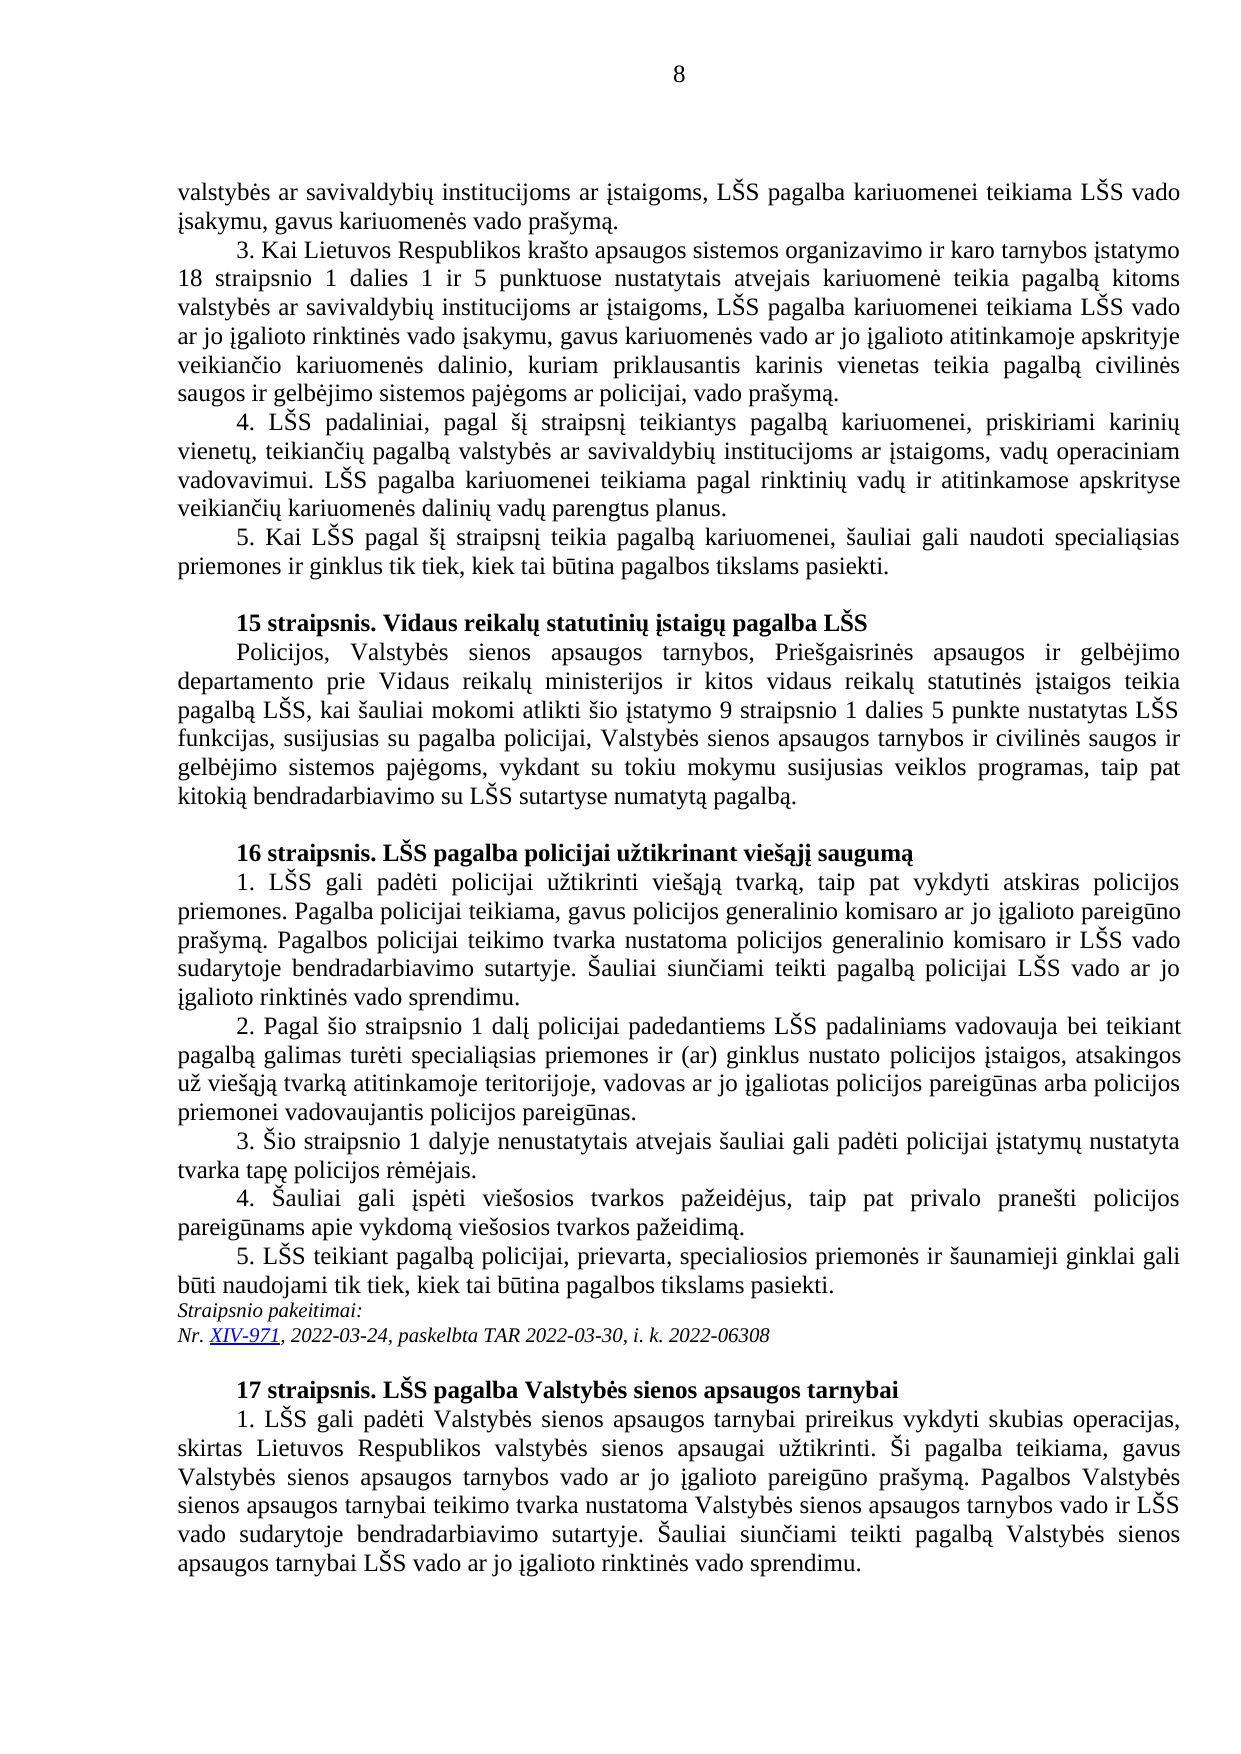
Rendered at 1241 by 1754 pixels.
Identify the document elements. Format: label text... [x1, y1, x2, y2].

text 3. Šio straipsnio 1 dalyje nenustatytais atvejais šauliai gali padėti policijai įstatymų nustatyta tvarka tapę policijos rėmėjais. [177, 1126, 1181, 1183]
text 5. LŠS teikiant pagalbą policijai, prievarta, specialiosios priemonės ir šaunamieji ginklai gali būti naudojami tik tiek, kiek tai būtina pagalbos tikslams pasiekti. [177, 1241, 1181, 1298]
text valstybės ar savivaldybių institucijoms ar įstaigoms, LŠS pagalba kariuomenei teikiama LŠS vado įsakymu, gavus kariuomenės vado prašymą. [177, 177, 1181, 235]
text 4. LŠS padaliniai, pagal šį straipsnį teikiantys pagalbą kariuomenei, priskiriami karinių vienetų, teikiančių pagalbą valstybės ar savivaldybių institucijoms ar įstaigoms, vadų operaciniam vadovavimui. LŠS pagalba kariuomenei teikiama pagal rinktinių vadų ir atitinkamose apskrityse veikiančių kariuomenės dalinių vadų parengtus planus. [177, 407, 1181, 522]
text Policijos, Valstybės sienos apsaugos tarnybos, Priešgaisrinės apsaugos ir gelbėjimo departamento prie Vidaus reikalų ministerijos ir kitos vidaus reikalų statutinės įstaigos teikia pagalbą LŠS, kai šauliai mokomi atlikti šio įstatymo 9 straipsnio 1 dalies 5 punkte nustatytas LŠS funkcijas, susijusias su pagalba policijai, Valstybės sienos apsaugos tarnybos ir civilinės saugos ir gelbėjimo sistemos pajėgoms, vykdant su tokiu mokymu susijusias veiklos programas, taip pat kitokią bendradarbiavimo su LŠS sutartyse numatytą pagalbą. [177, 637, 1181, 810]
text 16 straipsnis. LŠS pagalba policijai užtikrinant viešąjį saugumą [177, 838, 1181, 867]
text 3. Kai Lietuvos Respublikos krašto apsaugos sistemos organizavimo ir karo tarnybos įstatymo 18 straipsnio 1 dalies 1 ir 5 punktuose nustatytais atvejais kariuomenė teikia pagalbą kitoms valstybės ar savivaldybių institucijoms ar įstaigoms, LŠS pagalba kariuomenei teikiama LŠS vado ar jo įgalioto rinktinės vado įsakymu, gavus kariuomenės vado ar jo įgalioto atitinkamoje apskrityje veikiančio kariuomenės dalinio, kuriam priklausantis karinis vienetas teikia pagalbą civilinės saugos ir gelbėjimo sistemos pajėgoms ar policijai, vado prašymą. [177, 235, 1181, 407]
text 17 straipsnis. LŠS pagalba Valstybės sienos apsaugos tarnybai [177, 1375, 1181, 1404]
text 1. LŠS gali padėti policijai užtikrinti viešąją tvarką, taip pat vykdyti atskiras policijos priemones. Pagalba policijai teikiama, gavus policijos generalinio komisaro ar jo įgalioto pareigūno prašymą. Pagalbos policijai teikimo tvarka nustatoma policijos generalinio komisaro ir LŠS vado sudarytoje bendradarbiavimo sutartyje. Šauliai siunčiami teikti pagalbą policijai LŠS vado ar jo įgalioto rinktinės vado sprendimu. [177, 867, 1181, 1011]
text 4. Šauliai gali įspėti viešosios tvarkos pažeidėjus, taip pat privalo pranešti policijos pareigūnams apie vykdomą viešosios tvarkos pažeidimą. [177, 1183, 1181, 1241]
text 2. Pagal šio straipsnio 1 dalį policijai padedantiems LŠS padaliniams vadovauja bei teikiant pagalbą galimas turėti specialiąsias priemones ir (ar) ginklus nustato policijos įstaigos, atsakingos už viešąją tvarką atitinkamoje teritorijoje, vadovas ar jo įgaliotas policijos pareigūnas arba policijos priemonei vadovaujantis policijos pareigūnas. [177, 1011, 1181, 1126]
text Straipsnio pakeitimai: [177, 1298, 1181, 1322]
text 15 straipsnis. Vidaus reikalų statutinių įstaigų pagalba LŠS [177, 608, 1181, 637]
text 5. Kai LŠS pagal šį straipsnį teikia pagalbą kariuomenei, šauliai gali naudoti specialiąsias priemones ir ginklus tik tiek, kiek tai būtina pagalbos tikslams pasiekti. [177, 522, 1181, 580]
text Nr. XIV-971, 2022-03-24, paskelbta TAR 2022-03-30, i. k. 2022-06308 [177, 1322, 1181, 1347]
text 1. LŠS gali padėti Valstybės sienos apsaugos tarnybai prireikus vykdyti skubias operacijas, skirtas Lietuvos Respublikos valstybės sienos apsaugai užtikrinti. Ši pagalba teikiama, gavus Valstybės sienos apsaugos tarnybos vado ar jo įgalioto pareigūno prašymą. Pagalbos Valstybės sienos apsaugos tarnybai teikimo tvarka nustatoma Valstybės sienos apsaugos tarnybos vado ir LŠS vado sudarytoje bendradarbiavimo sutartyje. Šauliai siunčiami teikti pagalbą Valstybės sienos apsaugos tarnybai LŠS vado ar jo įgalioto rinktinės vado sprendimu. [177, 1404, 1181, 1577]
